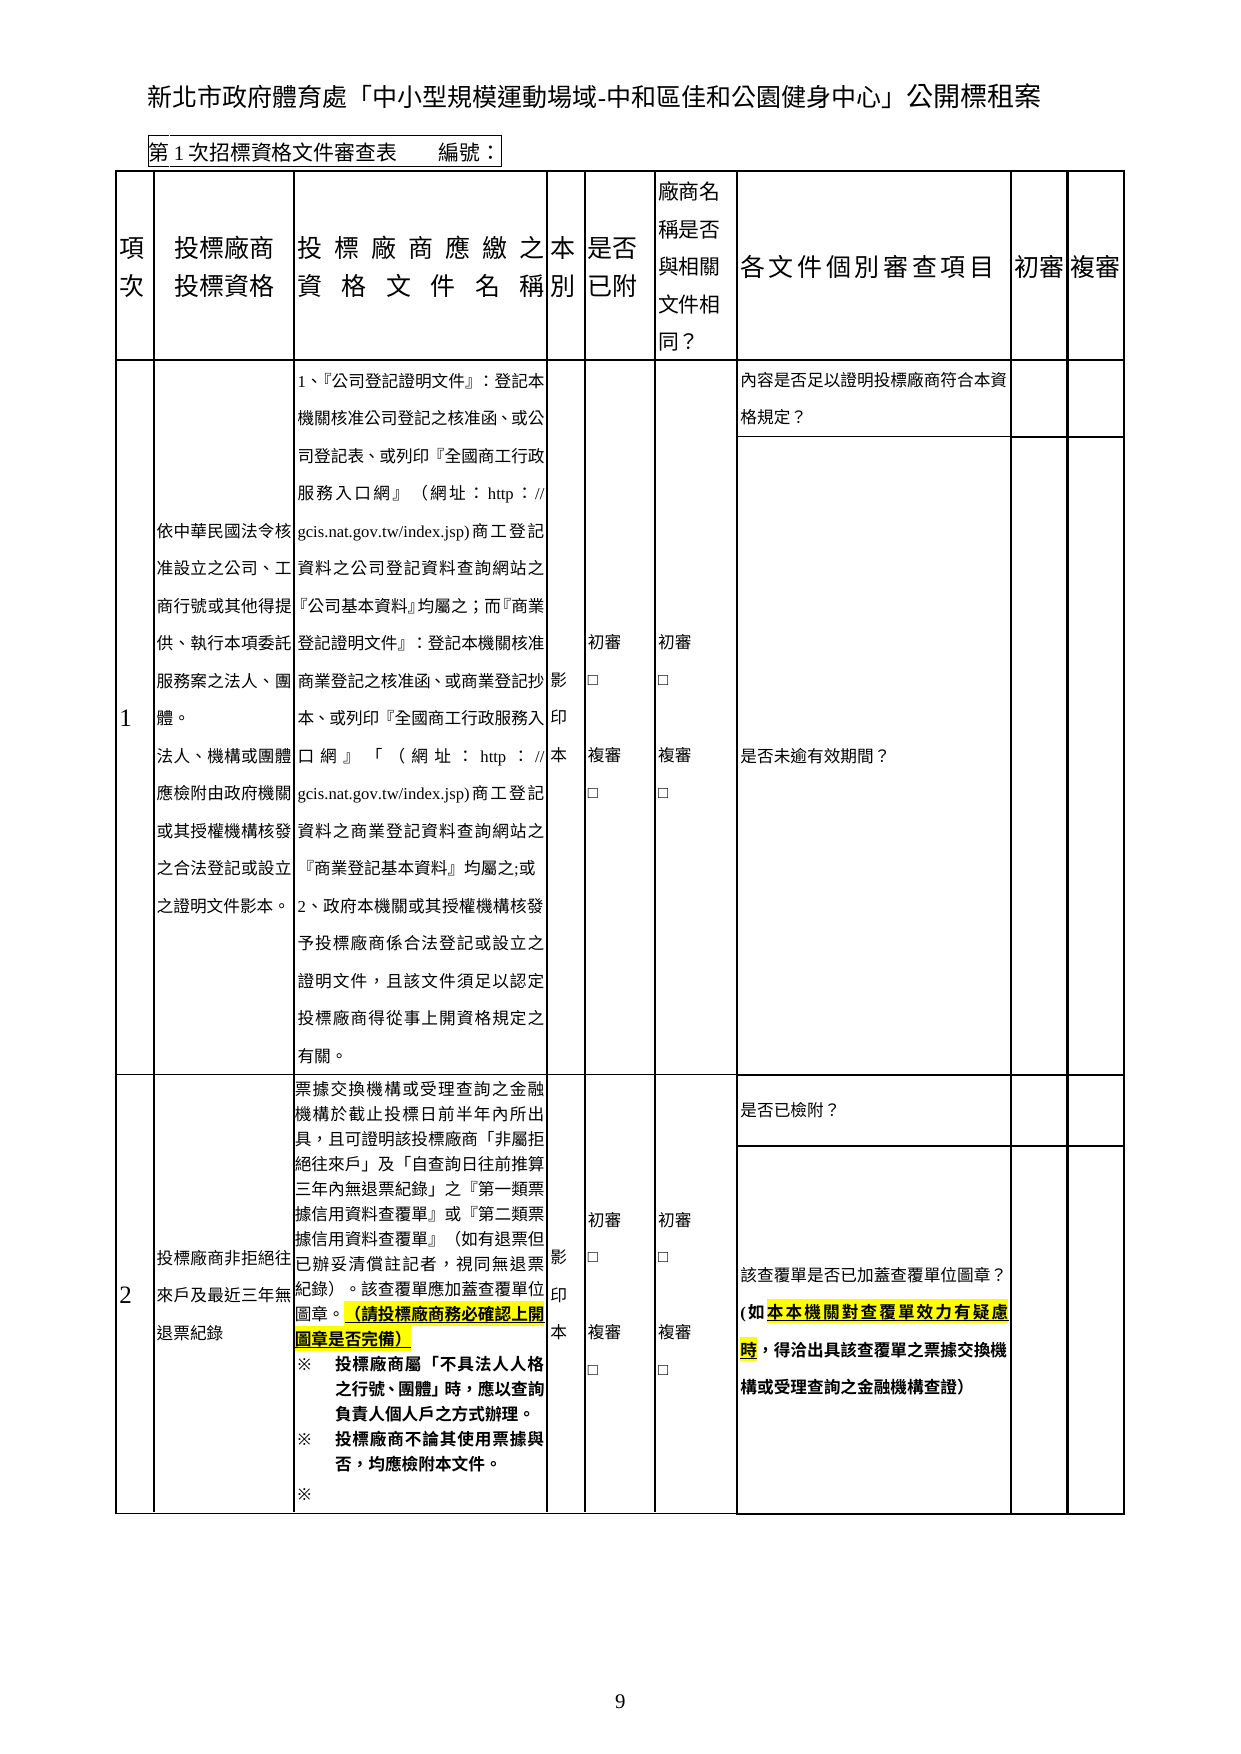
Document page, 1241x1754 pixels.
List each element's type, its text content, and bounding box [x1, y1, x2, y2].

table_cell 1 [117, 361, 153, 1074]
table_header 項次 [117, 172, 153, 359]
table_header 廠商名稱是否與相關文件相同？ [656, 172, 736, 359]
table_header 各文件個別審查項目 [738, 172, 1010, 359]
table_header 投標廠商應繳之 資格文件名稱 [295, 172, 546, 359]
table_cell 初審 □ 複審 □ [586, 361, 654, 1074]
table_cell [1012, 361, 1066, 436]
table_cell [1069, 361, 1123, 436]
table_cell 初審 □ 複審 □ [656, 361, 736, 1074]
subtitle 新北市政府體育處「中小型規模運動場域-中和區佳和公園健身中心」公開標租案 [148, 57, 1079, 132]
table_cell 1、『公司登記證明文件』：登記本機關核准公司登記之核准函、或公司登記表、或列印『全國商工行政服務入口網』（網址：http：//gcis.nat.gov.tw/index.jsp)商工登記資料之公司登記資料查詢網站之『公司基本資料』均屬之；而『商業登記證明文件』：登記本機關核准商業登記之核准函、或商業登記抄本、或列印『全國商工行政服務入口網』「（網址：http：//gcis.nat.gov.tw/index.jsp)商工登記資料之商業登記資料查詢網站之『商業登記基本資料』均屬之;或 2、政府本機關或其授權機構核發予投標廠商係合法登記或設立之證明文件，且該文件須足以認定投標廠商得從事上開資格規定之有關。 [295, 361, 546, 1074]
table_cell 2 [117, 1075, 153, 1513]
subtitle 第1次招標資格文件審查表 編號： [148, 132, 1079, 169]
table_cell 內容是否足以證明投標廠商符合本資格規定？ [738, 361, 1010, 436]
table_cell [1069, 1076, 1123, 1145]
table_cell 影印本 [547, 1075, 585, 1513]
table_header 複審 [1069, 172, 1123, 359]
table_header 本別 [548, 172, 584, 359]
table_cell [1069, 1147, 1123, 1513]
table_cell 是否已檢附？ [738, 1076, 1010, 1145]
table_header 投標廠商 投標資格 [155, 172, 293, 359]
table_cell [1012, 1147, 1066, 1513]
table_cell 票據交換機構或受理查詢之金融機構於截止投標日前半年內所出具，且可證明該投標廠商「非屬拒絕往來戶」及「自查詢日往前推算三年內無退票紀錄」之『第一類票據信用資料查覆單』或『第二類票據信用資料查覆單』（如有退票但已辦妥清償註記者，視同無退票紀錄）。該查覆單應加蓋查覆單位圖章。（請投標廠商務必確認上開圖章是否完備） 投標廠商屬「不具法人人格之行號、團體」時，應以查詢負責人個人戶之方式辦理。 投標廠商不論其使用票據與否，均應檢附本文件。 [294, 1075, 547, 1513]
table_header 初審 [1012, 172, 1066, 359]
table_cell 依中華民國法令核准設立之公司、工商行號或其他得提供、執行本項委託服務案之法人、團體。 法人、機構或團體應檢附由政府機關或其授權機構核發之合法登記或設立之證明文件影本。 [155, 361, 293, 1074]
table_header 是否 已附 [586, 172, 654, 359]
table_cell [1012, 1076, 1066, 1145]
table_cell 該查覆單是否已加蓋查覆單位圖章？(如本本機關對查覆單效力有疑慮時，得洽出具該查覆單之票據交換機構或受理查詢之金融機構查證） [738, 1147, 1010, 1513]
table_cell 投標廠商非拒絕往來戶及最近三年無退票紀錄 [154, 1075, 294, 1513]
table_cell 初審 □ 複審 □ [585, 1075, 655, 1513]
table_cell [1069, 438, 1123, 1074]
table_cell 是否未逾有效期間？ [738, 437, 1010, 1074]
table_cell 影印本 [548, 361, 584, 1074]
table_cell [1012, 438, 1066, 1074]
table_cell 初審 □ 複審 □ [655, 1075, 736, 1513]
